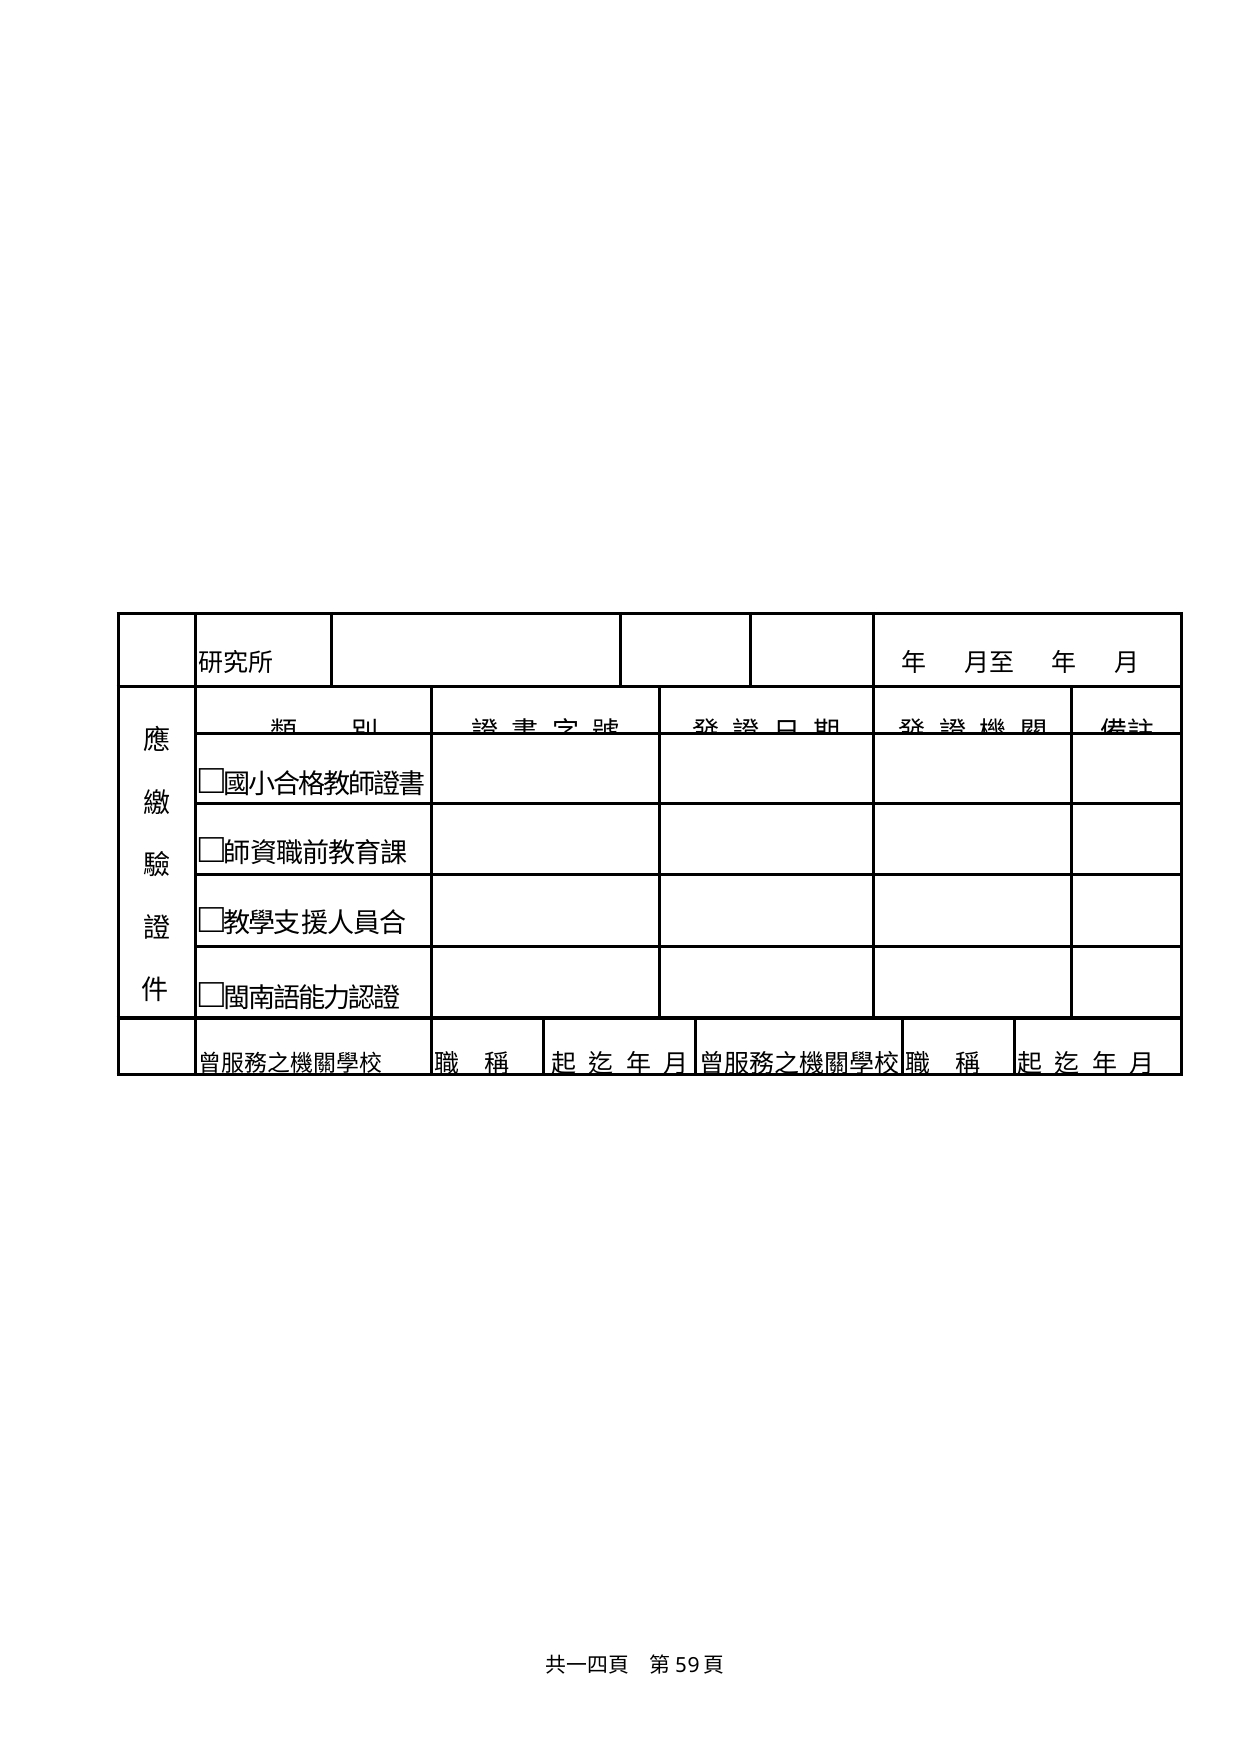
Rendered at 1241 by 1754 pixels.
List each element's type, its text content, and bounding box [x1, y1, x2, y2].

table_cell [661, 735, 872, 802]
table_cell [622, 615, 749, 685]
table_cell 起 迄 年 月 [1016, 1020, 1180, 1073]
table_cell 發 證 機 關 [875, 688, 1070, 732]
table_cell [1073, 948, 1180, 1016]
table_cell [661, 805, 872, 872]
table_cell 證 書 字 號 [433, 688, 658, 732]
table_cell [433, 805, 658, 872]
table_cell 類 別 [197, 688, 430, 732]
table_cell 發 證 日 期 [661, 688, 872, 732]
table_cell 研究所 [197, 615, 330, 685]
table_cell [433, 735, 658, 802]
table_cell 職 稱 [904, 1020, 1013, 1073]
table_cell 應 繳 驗 證 件 [120, 688, 194, 1016]
table_cell [875, 876, 1070, 944]
table_cell [433, 948, 658, 1016]
table_cell [752, 615, 872, 685]
table_cell □教學支援人員合格證書 [197, 876, 430, 944]
table_cell 曾服務之機關學校 [697, 1020, 901, 1073]
table_cell [875, 805, 1070, 872]
table_cell [1073, 735, 1180, 802]
table_cell [1073, 805, 1180, 872]
table_cell □國小合格教師證書 [197, 735, 430, 802]
table_cell [875, 948, 1070, 1016]
table_cell [661, 876, 872, 944]
table_cell 備註 [1073, 688, 1180, 732]
table_cell [333, 615, 619, 685]
table_cell 年 月至 年 月 [875, 615, 1180, 685]
table_cell [661, 948, 872, 1016]
table_cell 曾服務之機關學校 [197, 1020, 430, 1073]
table_cell 職 稱 [433, 1020, 542, 1073]
table_cell 起 迄 年 月 [545, 1020, 694, 1073]
table_cell [433, 876, 658, 944]
table_cell [875, 735, 1070, 802]
table_cell □閩南語能力認證 [197, 948, 430, 1016]
table_cell □師資職前教育課程修畢證明書 [197, 805, 430, 872]
table_cell [120, 1020, 194, 1073]
table_cell [1073, 876, 1180, 944]
table_cell 學 歷 [120, 615, 194, 685]
